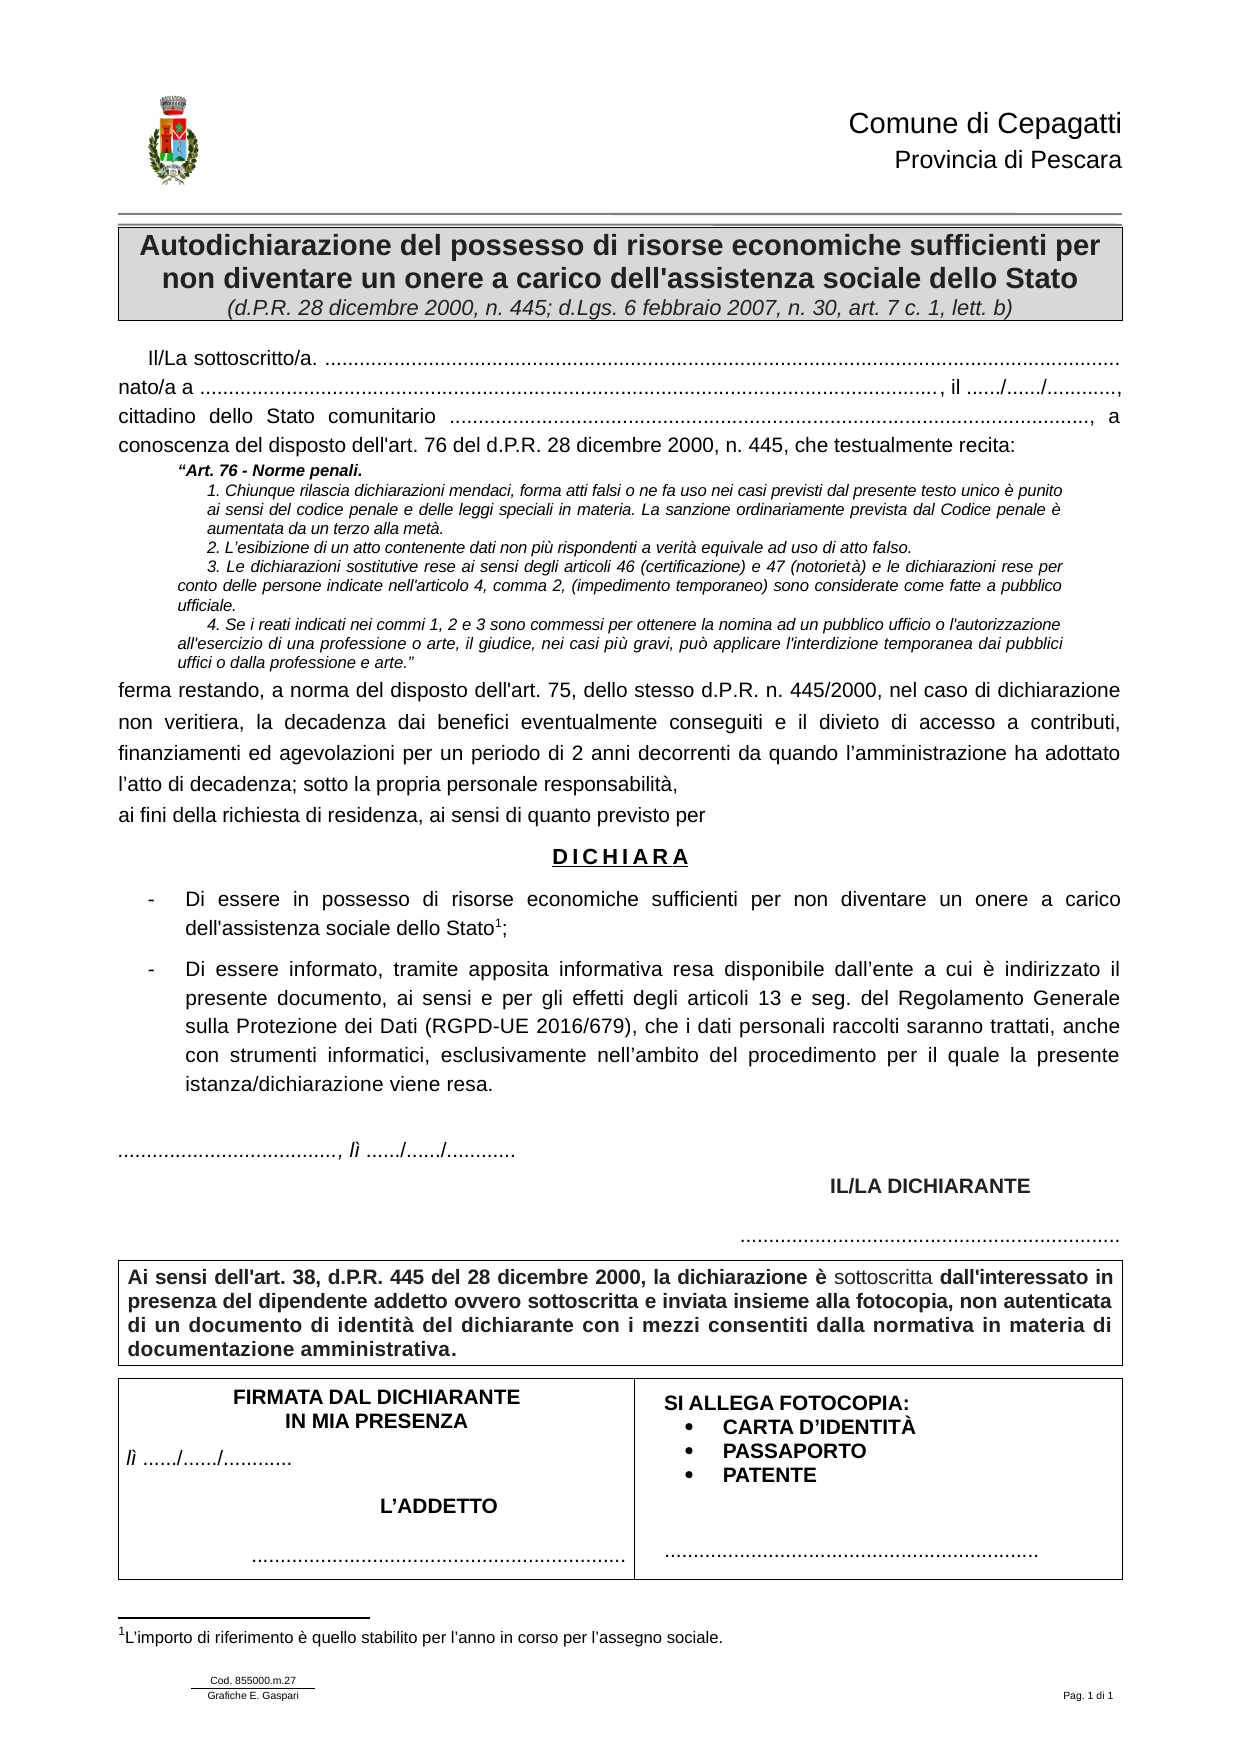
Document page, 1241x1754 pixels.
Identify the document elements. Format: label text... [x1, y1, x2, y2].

text Il/La sottoscritto/a. .......................................................................................................................................... nato/a a ................................................................................................................................, il ....../....../............, cittadino dello Stato comunitario ..............................................................................................................., a conoscenza del disposto dell'art. 76 del d.P.R. 28 dicembre 2000, n. 445, che testualmente recita: [118, 346, 1122, 456]
text ferma restando, a norma del disposto dell'art. 75, dello stesso d.P.R. n. 445/2000, nel caso di dichiarazione non veritiera, la decadenza dai benefici eventualmente conseguiti e il divieto di accesso a contributi, finanziamenti ed agevolazioni per un periodo di 2 anni decorrenti da quando l’amministrazione ha adottato l’atto di decadenza; sotto la propria personale responsabilità, [118, 678, 1122, 796]
picture [122, 76, 224, 207]
table_header FIRMATA DAL DICHIARANTE IN MIA PRESENZA lì ....../....../............ L’ADDETTO ................................................................. [119, 1379, 634, 1579]
list L’importo di riferimento è quello stabilito per l’anno in corso per l’assegno sociale. [118, 1624, 1122, 1648]
text IL/LA DICHIARANTE [738, 1174, 1122, 1198]
text 1. Chiunque rilascia dichiarazioni mendaci, forma atti falsi o ne fa uso nei casi previsti dal presente testo unico è punito ai sensi del codice penale e delle leggi speciali in materia. La sanzione ordinariamente prevista dal Codice penale è aumentata da un terzo alla metà. [207, 480, 1063, 538]
text ai fini della richiesta di residenza, ai sensi di quanto previsto per [118, 803, 1122, 827]
list Di essere in possesso di risorse economiche sufficienti per non diventare un onere a carico dell'assistenza sociale dello Stato; [148, 887, 1122, 939]
text .................................................................. [738, 1223, 1122, 1247]
text ......................................, lì ....../....../............ [118, 1138, 1122, 1162]
text 4. Se i reati indicati nei commi 1, 2 e 3 sono commessi per ottenere la nomina ad un pubblico ufficio o l'autorizzazione all'esercizio di una professione o arte, il giudice, nei casi più gravi, può applicare l'interdizione temporanea dai pubblici uffici o dalla professione e arte.” [177, 614, 1063, 672]
text DICHIARA [118, 844, 1122, 869]
text 2. L’esibizione di un atto contenente dati non più rispondenti a verità equivale ad uso di atto falso. [207, 538, 1063, 557]
text “Art. 76 - Norme penali. [177, 461, 1063, 480]
text 3. Le dichiarazioni sostitutive rese ai sensi degli articoli 46 (certificazione) e 47 (notorietà) e le dichiarazioni rese per conto delle persone indicate nell'articolo 4, comma 2, (impedimento temporaneo) sono considerate come fatte a pubblico ufficiale. [177, 557, 1063, 614]
table_header Ai sensi dell'art. 38, d.P.R. 445 del 28 dicembre 2000, la dichiarazione è sottoscritta dall'interessato in presenza del dipendente addetto ovvero sottoscritta e inviata insieme alla fotocopia, non autenticata di un documento di identità del dichiarante con i mezzi consentiti dalla normativa in materia di documentazione amministrativa. [119, 1261, 1122, 1365]
text Comune di Cepagatti [224, 106, 1122, 140]
table_header SI ALLEGA FOTOCOPIA: CARTA D’IDENTITÀ PASSAPORTO PATENTE ................................................................. [635, 1379, 1122, 1579]
list Di essere informato, tramite apposita informativa resa disponibile dall’ente a cui è indirizzato il presente documento, ai sensi e per gli effetti degli articoli 13 e seg. del Regolamento Generale sulla Protezione dei Dati (RGPD-UE 2016/679), che i dati personali raccolti saranno trattati, anche con strumenti informatici, esclusivamente nell’ambito del procedimento per il quale la presente istanza/dichiarazione viene resa. [148, 957, 1122, 1096]
table_header Autodichiarazione del possesso di risorse economiche sufficienti per non diventare un onere a carico dell'assistenza sociale dello Stato (d.P.R. 28 dicembre 2000, n. 445; d.Lgs. 6 febbraio 2007, n. 30, art. 7 c. 1, lett. b) [119, 228, 1122, 320]
text Provincia di Pescara [224, 145, 1122, 174]
